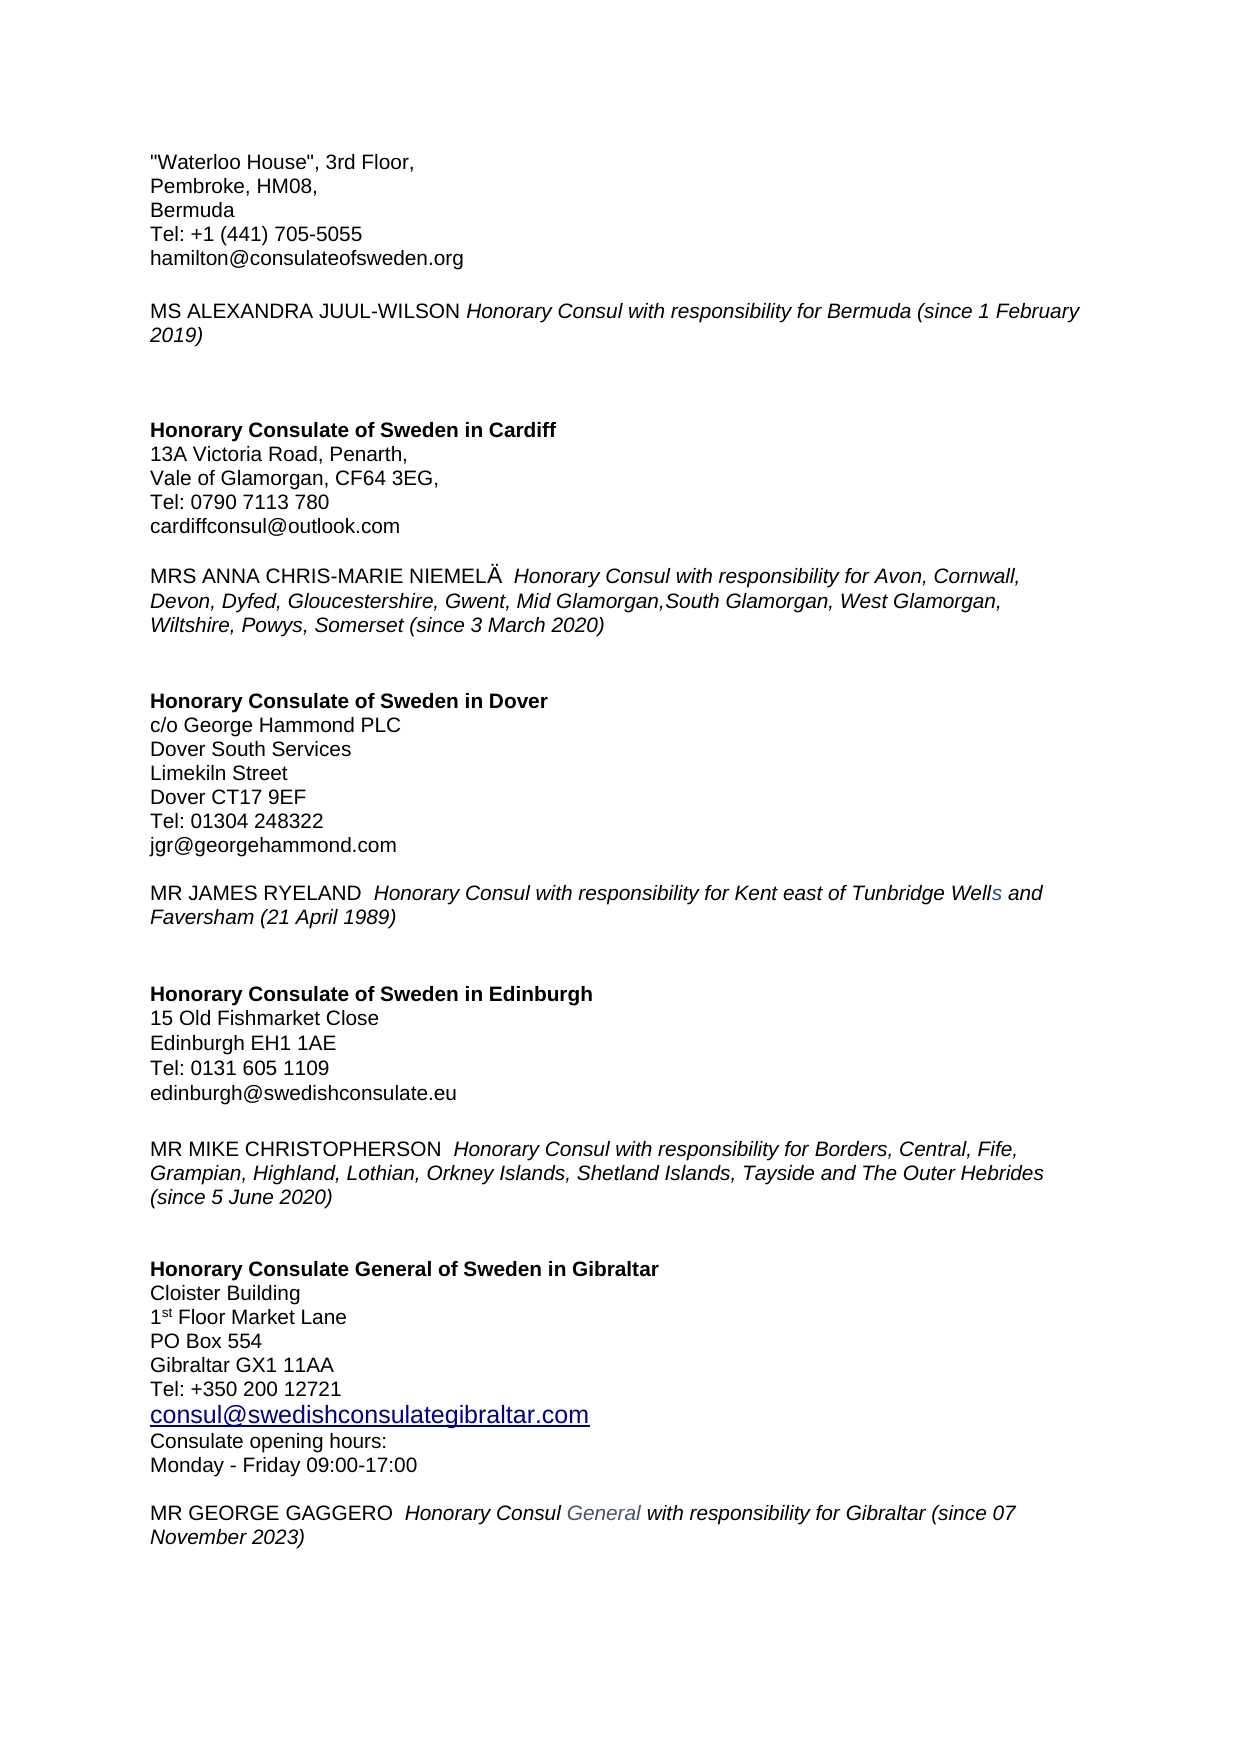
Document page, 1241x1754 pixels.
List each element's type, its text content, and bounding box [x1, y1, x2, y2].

text PO Box 554 [150, 1329, 1090, 1353]
text Edinburgh EH1 1AE [150, 1031, 1090, 1054]
text Tel: +350 200 12721 [150, 1377, 1090, 1401]
text edinburgh@swedishconsulate.eu [150, 1081, 1090, 1105]
text 15 Old Fishmarket Close [150, 1005, 1090, 1029]
text Tel: +1 (441) 705-5055 hamilton@consulateofsweden.org [150, 222, 1090, 270]
text Vale of Glamorgan, CF64 3EG, Tel: 0790 7113 780 cardiffconsul@outlook.com [150, 466, 1090, 538]
text 1st Floor Market Lane [150, 1305, 1090, 1329]
text MS ALEXANDRA JUUL-WILSON Honorary Consul with responsibility for Bermuda (since 1 February 2019) [150, 298, 1090, 346]
text Tel: 0131 605 1109 [150, 1056, 1090, 1080]
text Dover South Services [150, 737, 1090, 761]
text Honorary Consulate of Sweden in Edinburgh [150, 981, 1090, 1005]
text "Waterloo House", 3rd Floor, Pembroke, HM08, Bermuda [150, 150, 1090, 222]
text Cloister Building [150, 1281, 1090, 1305]
text MR MIKE CHRISTOPHERSON Honorary Consul with responsibility for Borders, Central, Fife, Grampian, Highland, Lothian, Orkney Islands, Shetland Islands, Tayside and The Outer Hebrides (since 5 June 2020) [150, 1137, 1090, 1209]
text Honorary Consulate of Sweden in Dover [150, 689, 1090, 713]
text 13A Victoria Road, Penarth, [150, 442, 1090, 466]
text MRS ANNA CHRIS-MARIE NIEMELÄ Honorary Consul with responsibility for Avon, Cornwall, Devon, Dyfed, Gloucestershire, Gwent, Mid Glamorgan,South Glamorgan, West Glamorgan, Wiltshire, Powys, Somerset (since 3 March 2020) [150, 562, 1090, 636]
text Gibraltar GX1 11AA [150, 1353, 1090, 1377]
text Limekiln Street [150, 761, 1090, 785]
text Monday - Friday 09:00-17:00 [150, 1453, 1090, 1477]
text MR JAMES RYELAND Honorary Consul with responsibility for Kent east of Tunbridge Wells and Faversham (21 April 1989) [150, 881, 1090, 929]
text Honorary Consulate General of Sweden in Gibraltar [150, 1257, 1090, 1281]
text consul@swedishconsulategibraltar.com [150, 1401, 1090, 1429]
text Dover CT17 9EF [150, 785, 1090, 809]
text c/o George Hammond PLC [150, 713, 1090, 737]
text Consulate opening hours: [150, 1429, 1090, 1453]
text Tel: 01304 248322 [150, 809, 1090, 833]
text MR GEORGE GAGGERO Honorary Consul General with responsibility for Gibraltar (since 07 November 2023) [150, 1501, 1090, 1549]
text Honorary Consulate of Sweden in Cardiff [150, 418, 1090, 442]
text jgr@georgehammond.com [150, 833, 1090, 857]
